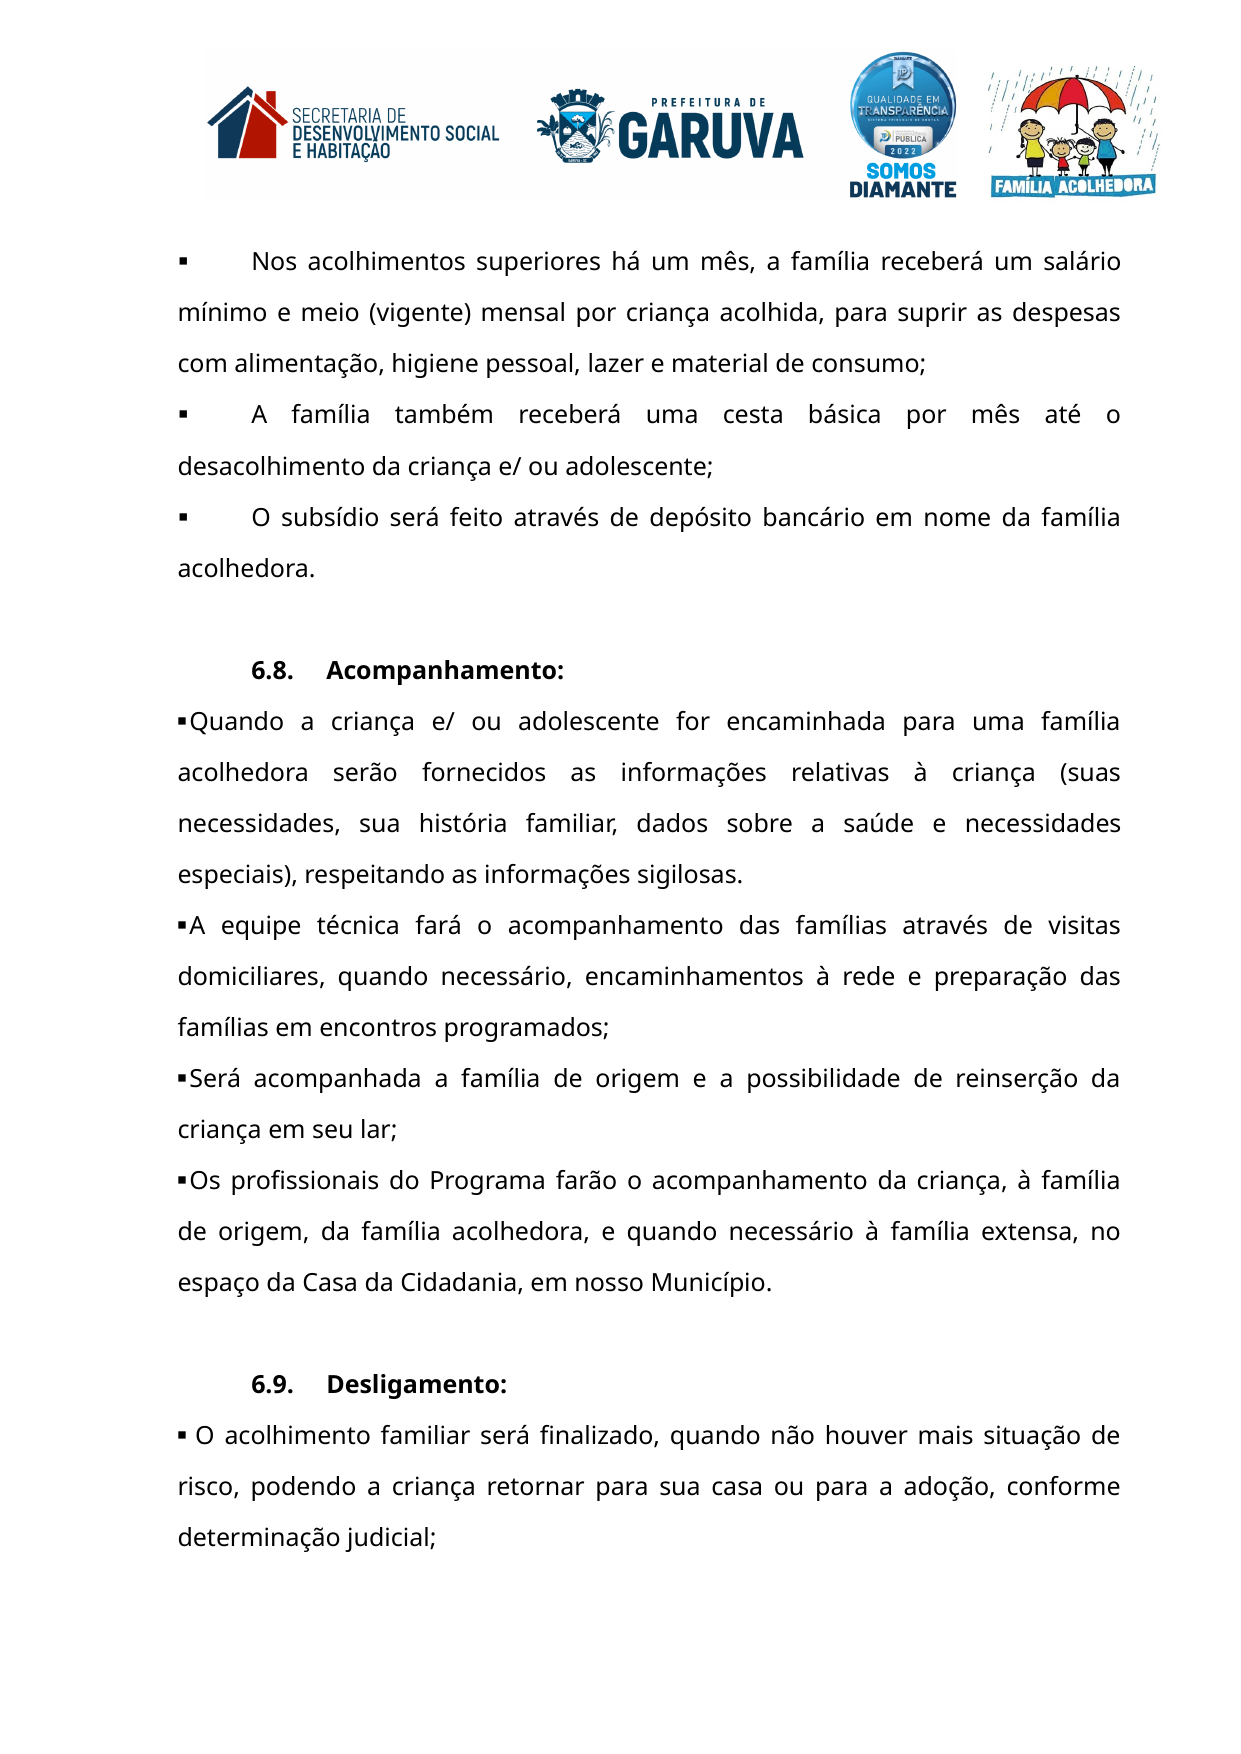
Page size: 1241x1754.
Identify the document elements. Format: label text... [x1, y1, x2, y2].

list A família também receberá uma cesta básica por mês até o desacolhimento da criança e/ ou adolescente; [177, 397, 1122, 482]
list Será acompanhada a família de origem e a possibilidade de reinserção da criança em seu lar; [176, 1061, 1122, 1146]
list O subsídio será feito através de depósito bancário em nome da família acolhedora. [177, 499, 1122, 584]
list O acolhimento familiar será finalizado, quando não houver mais situação de risco, podendo a criança retornar para sua casa ou para a adoção, conforme determinação judicial; [176, 1418, 1122, 1554]
list A equipe técnica fará o acompanhamento das famílias através de visitas domiciliares, quando necessário, encaminhamentos à rede e preparação das famílias em encontros programados; [176, 908, 1122, 1044]
list Nos acolhimentos superiores há um mês, a família receberá um salário mínimo e meio (vigente) mensal por criança acolhida, para suprir as despesas com alimentação, higiene pessoal, lazer e material de consumo; [177, 244, 1122, 380]
list Os profissionais do Programa farão o acompanhamento da criança, à família de origem, da família acolhedora, e quando necessário à família extensa, no espaço da Casa da Cidadania, em nosso Município. [176, 1163, 1122, 1299]
list Acompanhamento: [251, 652, 1122, 686]
list Quando a criança e/ ou adolescente for encaminhada para uma família acolhedora serão fornecidos as informações relativas à criança (suas necessidades, sua história familiar, dados sobre a saúde e necessidades especiais), respeitando as informações sigilosas. [176, 703, 1122, 891]
list Desligamento: [251, 1367, 1122, 1401]
